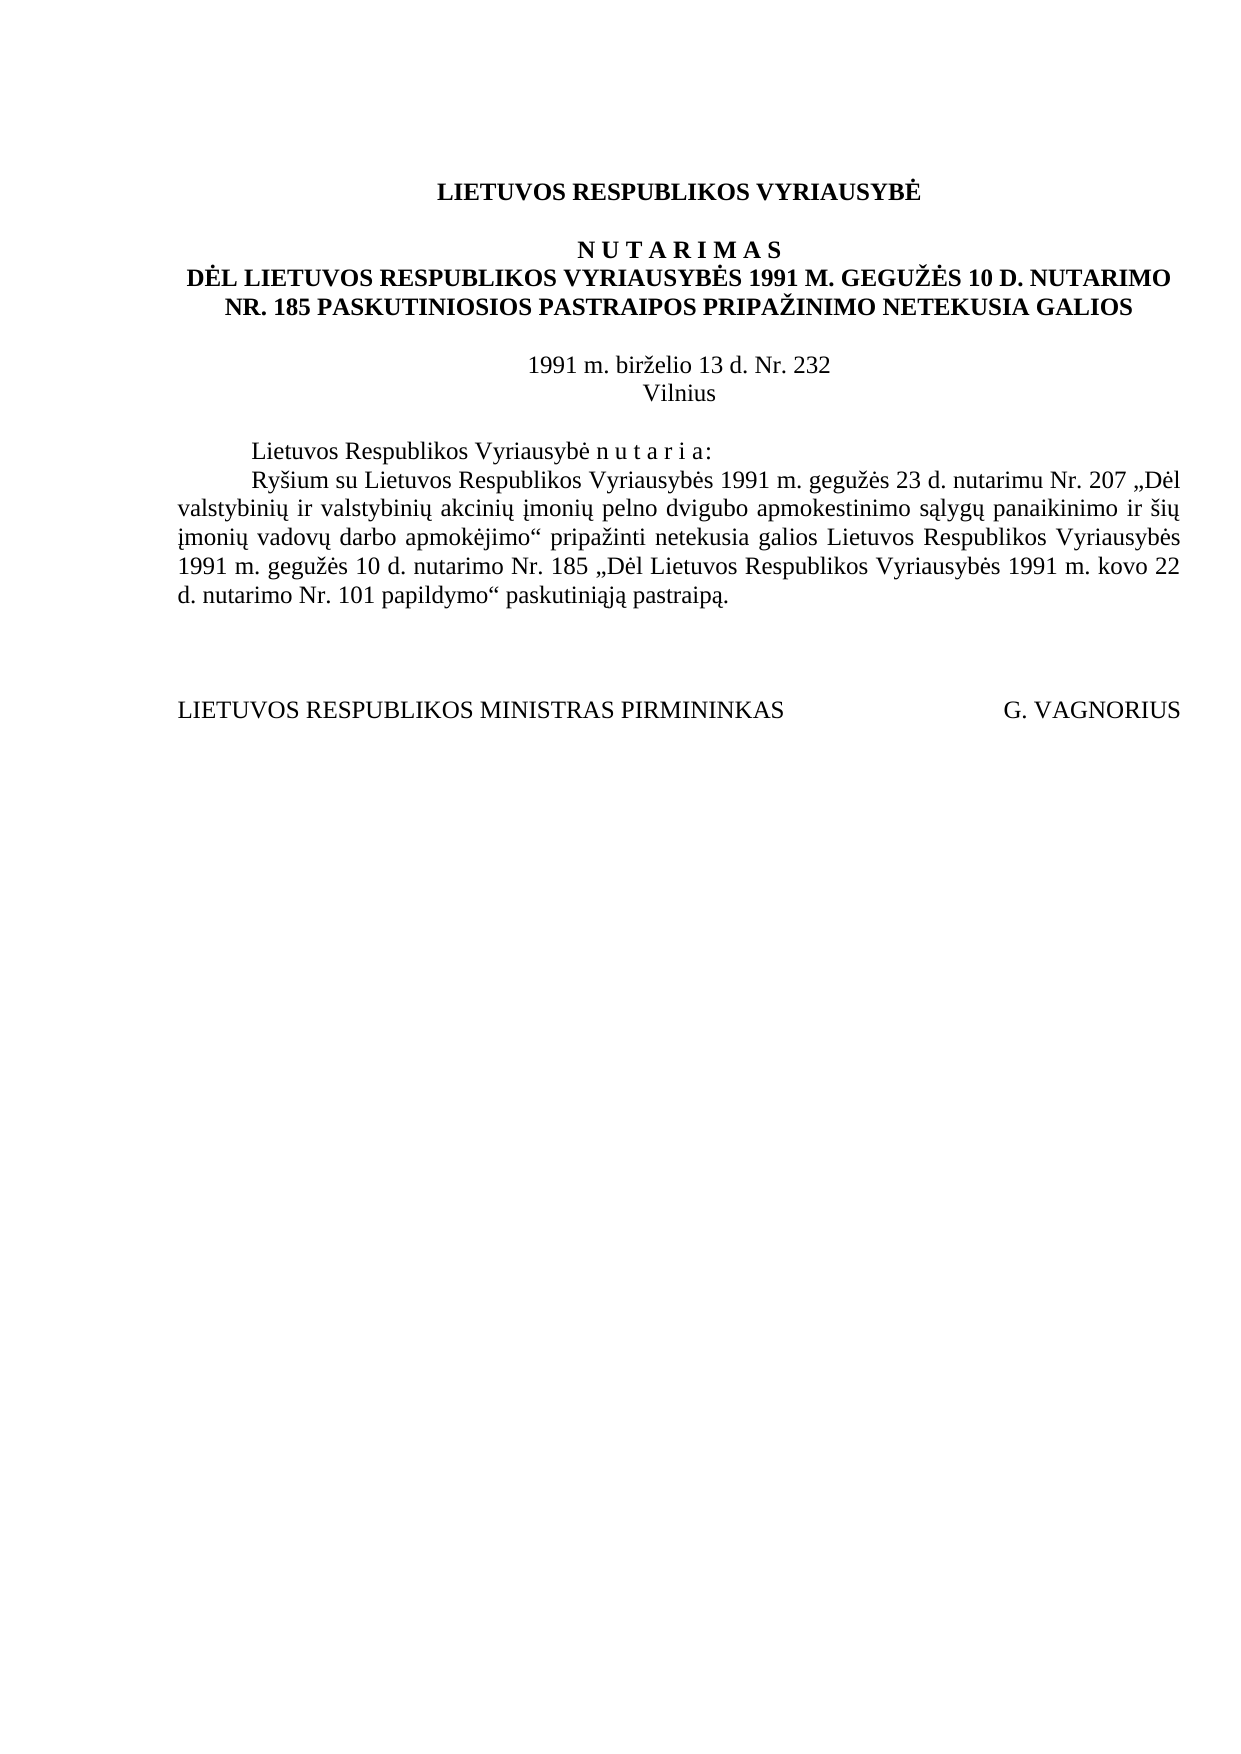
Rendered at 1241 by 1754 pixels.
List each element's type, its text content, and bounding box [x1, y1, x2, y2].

text DĖL LIETUVOS RESPUBLIKOS VYRIAUSYBĖS 1991 M. GEGUŽĖS 10 D. NUTARIMO NR. 185 PASKUTINIOSIOS PASTRAIPOS PRIPAŽINIMO NETEKUSIA GALIOS [177, 263, 1181, 321]
text Vilnius [177, 378, 1181, 407]
text Lietuvos Respublikos Vyriausybė nutaria: [177, 436, 1181, 465]
text Ryšium su Lietuvos Respublikos Vyriausybės 1991 m. gegužės 23 d. nutarimu Nr. 207 „Dėl valstybinių ir valstybinių akcinių įmonių pelno dvigubo apmokestinimo sąlygų panaikinimo ir šių įmonių vadovų darbo apmokėjimo“ pripažinti netekusia galios Lietuvos Respublikos Vyriausybės 1991 m. gegužės 10 d. nutarimo Nr. 185 „Dėl Lietuvos Respublikos Vyriausybės 1991 m. kovo 22 d. nutarimo Nr. 101 papildymo“ paskutiniąją pastraipą. [177, 465, 1181, 608]
text LIETUVOS RESPUBLIKOS MINISTRAS PIRMININKAS G. VAGNORIUS [177, 695, 1181, 723]
text 1991 m. birželio 13 d. Nr. 232 [177, 350, 1181, 378]
text LIETUVOS RESPUBLIKOS VYRIAUSYBĖ [177, 177, 1181, 206]
text N U T A R I M A S [177, 235, 1181, 263]
